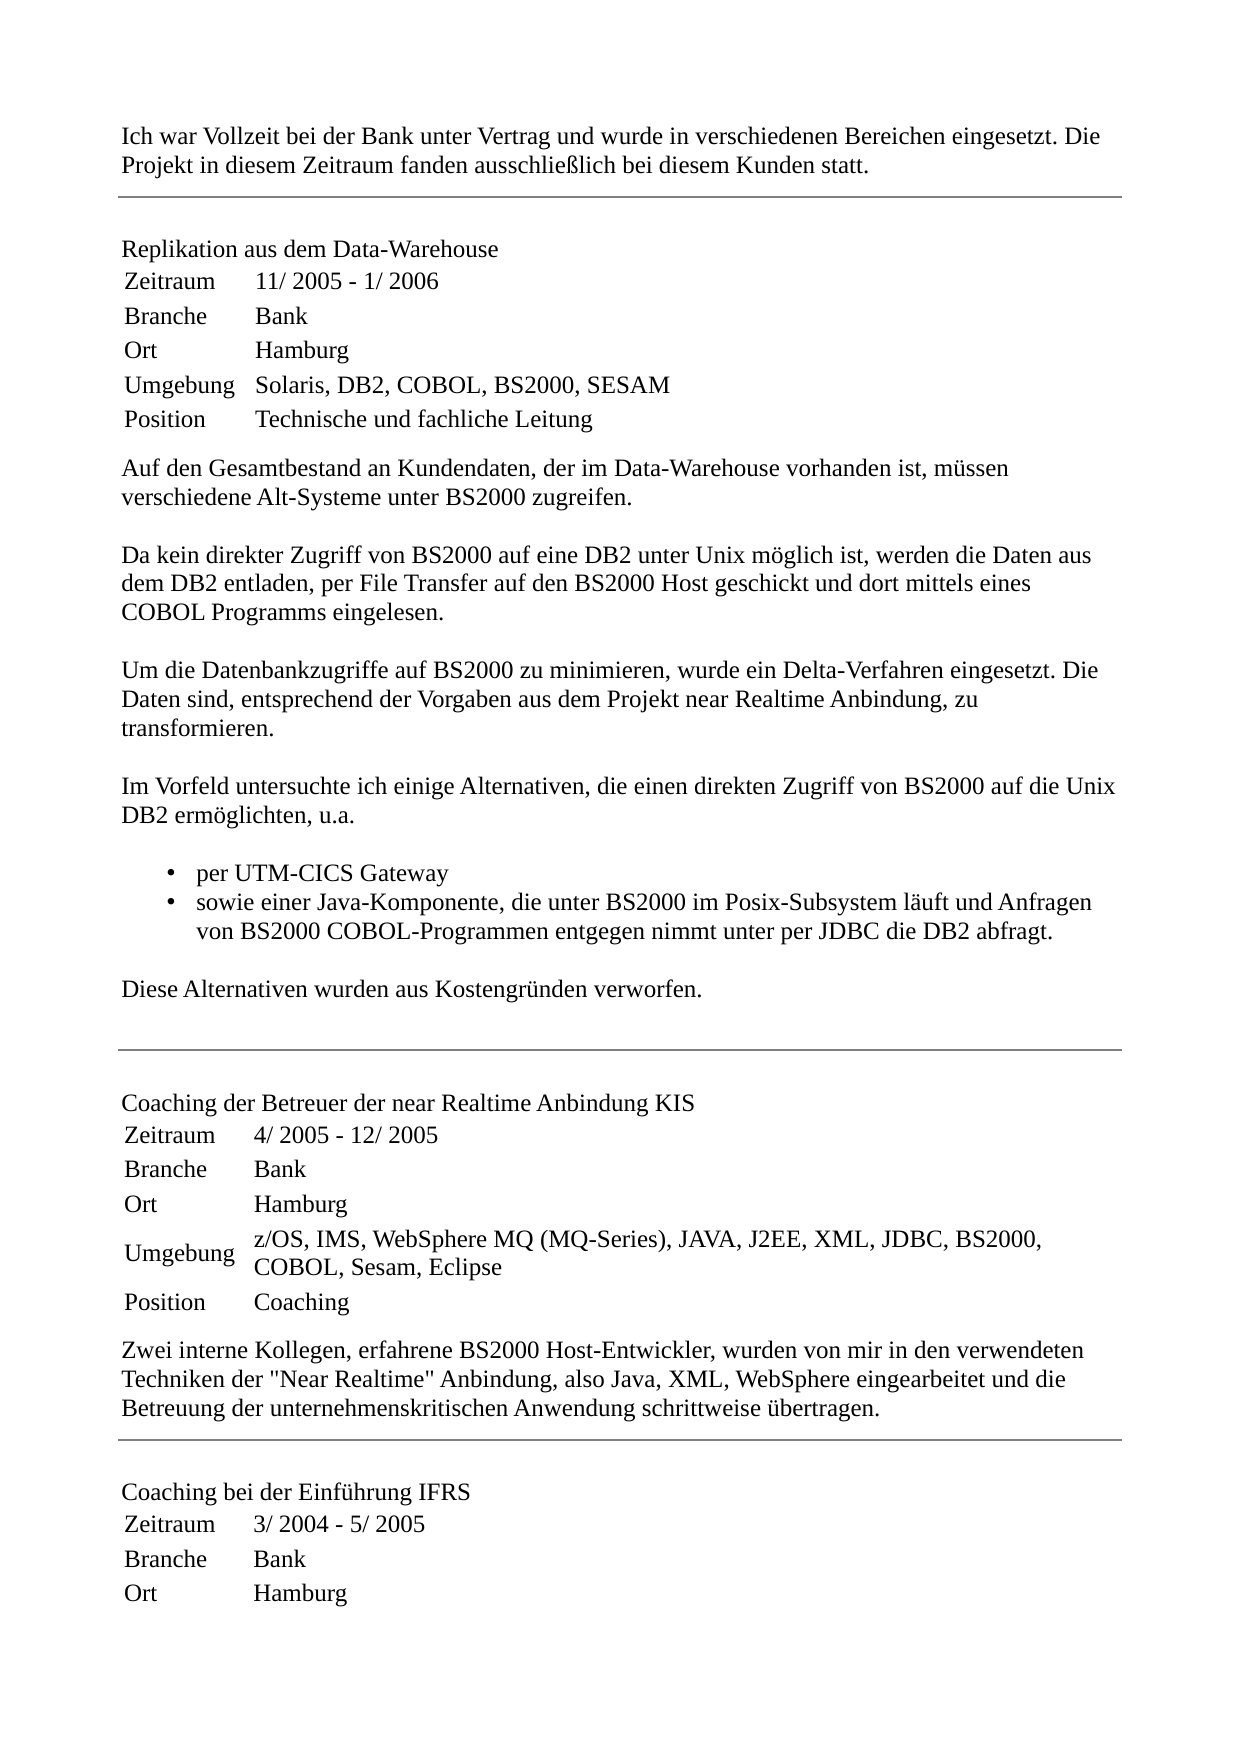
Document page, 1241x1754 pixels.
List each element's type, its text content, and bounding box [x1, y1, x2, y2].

table_header Coaching der Betreuer der near Realtime Anbindung KIS [118, 1085, 1122, 1322]
table_cell Ort [121, 1186, 251, 1221]
table_cell Branche [121, 1541, 250, 1575]
table_header Zeitraum [121, 263, 252, 298]
table_header 3/ 2004 - 5/ 2005 [250, 1506, 1119, 1541]
table_cell Technische und fachliche Leitung [252, 402, 684, 436]
table_cell Ich war Vollzeit bei der Bank unter Vertrag und wurde in verschiedenen Bereichen eingesetzt. Die Projekt in diesem Zeitraum fanden ausschließlich bei diesem Kunden statt. [118, 118, 1122, 181]
table_cell Hamburg [251, 1186, 1119, 1221]
table_header Replikation aus dem Data-Warehouse [118, 232, 1122, 439]
table_header 4/ 2005 - 12/ 2005 [251, 1117, 1119, 1152]
table_header Zeitraum [121, 1117, 251, 1152]
table_header Zeitraum [121, 1506, 250, 1541]
table_cell Branche [121, 1152, 251, 1186]
table_cell [118, 1322, 1122, 1332]
table_cell Ort [121, 1575, 250, 1610]
table_cell Ort [121, 333, 252, 367]
table_cell Umgebung [121, 367, 252, 402]
table_cell Hamburg [250, 1575, 1119, 1610]
table_cell Position [121, 402, 252, 436]
table_cell Position [121, 1284, 251, 1319]
table_cell Zwei interne Kollegen, erfahrene BS2000 Host-Entwickler, wurden von mir in den verwendeten Techniken der "Near Realtime" Anbindung, also Java, XML, WebSphere eingearbeitet und die Betreuung der unternehmenskritischen Anwendung schrittweise übertragen. [118, 1332, 1122, 1424]
table_header Coaching bei der Einführung IFRS [118, 1475, 1122, 1613]
table_cell [118, 439, 1122, 450]
table_cell Bank [251, 1152, 1119, 1186]
table_cell Auf den Gesamtbestand an Kundendaten, der im Data-Warehouse vorhanden ist, müssen verschiedene Alt-Systeme unter BS2000 zugreifen. Da kein direkter Zugriff von BS2000 auf eine DB2 unter Unix möglich ist, werden die Daten aus dem DB2 entladen, per File Transfer auf den BS2000 Host geschickt und dort mittels eines COBOL Programms eingelesen. Um die Datenbankzugriffe auf BS2000 zu minimieren, wurde ein Delta-Verfahren eingesetzt. Die Daten sind, entsprechend der Vorgaben aus dem Projekt near Realtime Anbindung, zu transformieren. Im Vorfeld untersuchte ich einige Alternativen, die einen direkten Zugriff von BS2000 auf die Unix DB2 ermöglichten, u.a. per UTM-CICS Gateway sowie einer Java-Komponente, die unter BS2000 im Posix-Subsystem läuft und Anfragen von BS2000 COBOL-Programmen entgegen nimmt unter per JDBC die DB2 abfragt. Diese Alternativen wurden aus Kostengründen verworfen. [118, 450, 1122, 1035]
table_cell z/OS, IMS, WebSphere MQ (MQ-Series), JAVA, J2EE, XML, JDBC, BS2000, COBOL, Sesam, Eclipse [251, 1221, 1119, 1284]
table_cell Branche [121, 298, 252, 332]
table_header 11/ 2005 - 1/ 2006 [252, 263, 684, 298]
table_cell Bank [252, 298, 684, 332]
table_cell Bank [250, 1541, 1119, 1575]
table_cell Coaching [251, 1284, 1119, 1319]
table_cell Hamburg [252, 333, 684, 367]
table_cell Solaris, DB2, COBOL, BS2000, SESAM [252, 367, 684, 402]
table_cell Umgebung [121, 1221, 251, 1284]
